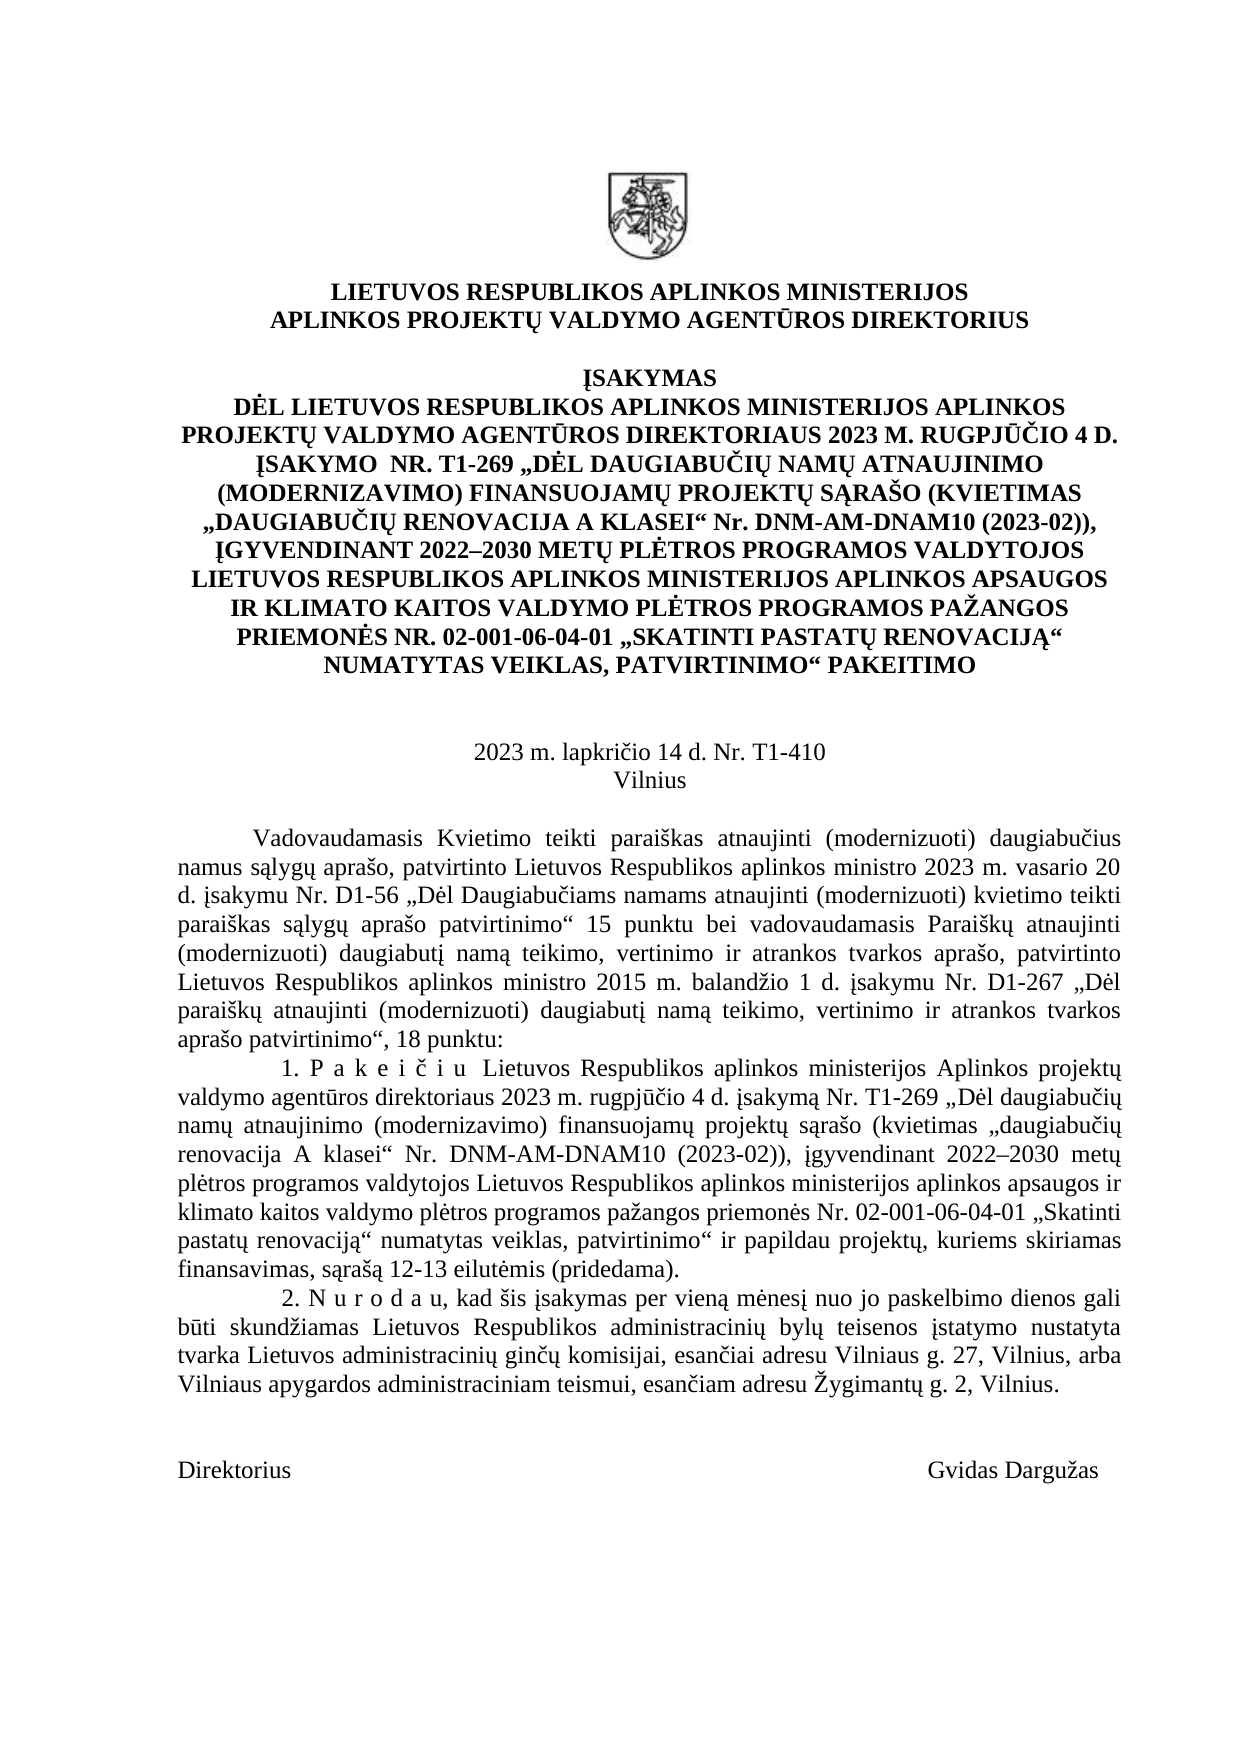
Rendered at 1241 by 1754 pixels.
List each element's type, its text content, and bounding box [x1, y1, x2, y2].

text APLINKOS PROJEKTŲ VALDYMO AGENTŪROS DIREKTORIUS [177, 306, 1122, 334]
text 1. P a k e i č i u Lietuvos Respublikos aplinkos ministerijos Aplinkos projektų valdymo agentūros direktoriaus 2023 m. rugpjūčio 4 d. įsakymą Nr. T1-269 „Dėl daugiabučių namų atnaujinimo (modernizavimo) finansuojamų projektų sąrašo (kvietimas „daugiabučių renovacija A klasei“ Nr. DNM-AM-DNAM10 (2023-02)), įgyvendinant 2022–2030 metų plėtros programos valdytojos Lietuvos Respublikos aplinkos ministerijos aplinkos apsaugos ir klimato kaitos valdymo plėtros programos pažangos priemonės Nr. 02-001-06-04-01 „Skatinti pastatų renovaciją“ numatytas veiklas, patvirtinimo“ ir papildau projektų, kuriems skiriamas finansavimas, sąrašą 12-13 eilutėmis (pridedama). [177, 1053, 1122, 1283]
text 2. N u r o d a u, kad šis įsakymas per vieną mėnesį nuo jo paskelbimo dienos gali būti skundžiamas Lietuvos Respublikos administracinių bylų teisenos įstatymo nustatyta tvarka Lietuvos administracinių ginčų komisijai, esančiai adresu Vilniaus g. 27, Vilnius, arba Vilniaus apygardos administraciniam teismui, esančiam adresu Žygimantų g. 2, Vilnius. [177, 1283, 1122, 1398]
text Vilnius [177, 766, 1122, 794]
text Įsakymas [177, 363, 1122, 392]
text LIETUVOS RESPUBLIKOS APLINKOS MINISTERIJOS [177, 277, 1122, 306]
text 2023 m. lapkričio 14 d. Nr. T1-410 [177, 737, 1122, 766]
text Direktorius Gvidas Dargužas [177, 1456, 1122, 1484]
text Vadovaudamasis Kvietimo teikti paraiškas atnaujinti (modernizuoti) daugiabučius namus sąlygų aprašo, patvirtinto Lietuvos Respublikos aplinkos ministro 2023 m. vasario 20 d. įsakymu Nr. D1-56 „Dėl Daugiabučiams namams atnaujinti (modernizuoti) kvietimo teikti paraiškas sąlygų aprašo patvirtinimo“ 15 punktu bei vadovaudamasis Paraiškų atnaujinti (modernizuoti) daugiabutį namą teikimo, vertinimo ir atrankos tvarkos aprašo, patvirtinto Lietuvos Respublikos aplinkos ministro 2015 m. balandžio 1 d. įsakymu Nr. D1-267 „Dėl paraiškų atnaujinti (modernizuoti) daugiabutį namą teikimo, vertinimo ir atrankos tvarkos aprašo patvirtinimo“, 18 punktu: [177, 823, 1122, 1053]
text DĖL LIETUVOS RESPUBLIKOS APLINKOS MINISTERIJOS APLINKOS PROJEKTŲ VALDYMO AGENTŪROS DIREKTORIAUS 2023 M. RUGPJŪČIO 4 D. ĮSAKYMO NR. T1-269 „DĖL DAUGIABUČIŲ NAMŲ ATNAUJINIMO (MODERNIZAVIMO) FINANSUOJAMŲ PROJEKTŲ SĄRAŠO (KVIETIMAS „DAUGIABUČIŲ RENOVACIJA A KLASEI“ Nr. DNM-AM-DNAM10 (2023-02)), ĮGYVENDINANT 2022–2030 METŲ PLĖTROS PROGRAMOS VALDYTOJOS LIETUVOS RESPUBLIKOS APLINKOS MINISTERIJOS APLINKOS APSAUGOS IR KLIMATO KAITOS VALDYMO PLĖTROS PROGRAMOS PAŽANGOS PRIEMONĖS NR. 02-001-06-04-01 „SKATINTI PASTATŲ RENOVACIJĄ“ NUMATYTAS VEIKLAS, PATVIRTINIMO“ PAKEITIMO [177, 392, 1122, 679]
